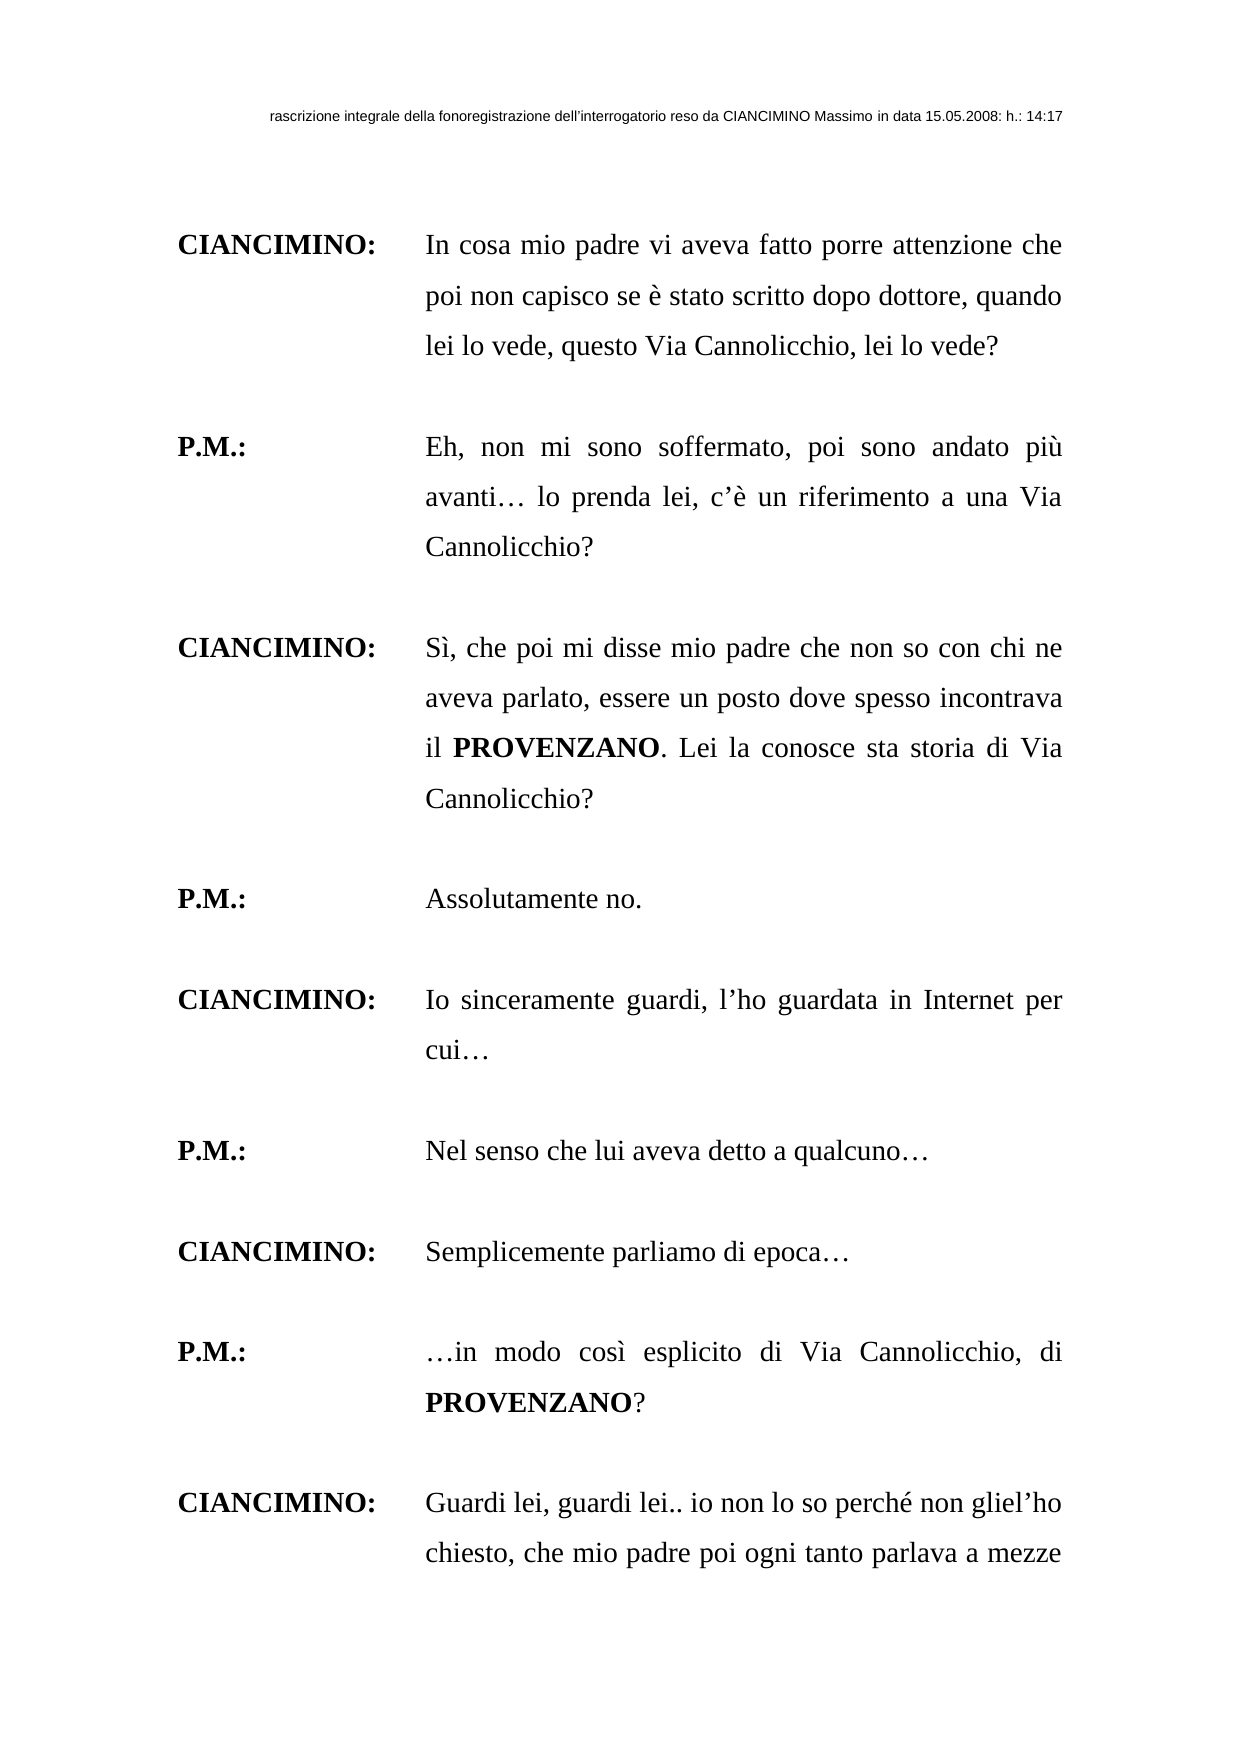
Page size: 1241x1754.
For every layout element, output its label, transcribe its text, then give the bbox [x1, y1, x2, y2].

text CIANCIMINO: Semplicemente parliamo di epoca… [177, 1234, 1063, 1267]
text CIANCIMINO: Sì, che poi mi disse mio padre che non so con chi ne aveva parlato, essere un posto dove spesso incontrava il PROVENZANO. Lei la conosce sta storia di Via Cannolicchio? [177, 630, 1063, 814]
text CIANCIMINO: In cosa mio padre vi aveva fatto porre attenzione che poi non capisco se è stato scritto dopo dottore, quando lei lo vede, questo Via Cannolicchio, lei lo vede? [177, 227, 1063, 362]
text CIANCIMINO: Io sinceramente guardi, l’ho guardata in Internet per cui… [177, 982, 1063, 1066]
text P.M.: Assolutamente no. [177, 882, 1063, 915]
text P.M.: Nel senso che lui aveva detto a qualcuno… [177, 1133, 1063, 1167]
text CIANCIMINO: Guardi lei, guardi lei.. io non lo so perché non gliel’ho chiesto, che mio padre poi ogni tanto parlava a mezze [177, 1485, 1063, 1569]
text P.M.: Eh, non mi sono soffermato, poi sono andato più avanti… lo prenda lei, c’è un riferimento a una Via Cannolicchio? [177, 429, 1063, 563]
text P.M.: …in modo così esplicito di Via Cannolicchio, di PROVENZANO? [177, 1334, 1063, 1418]
